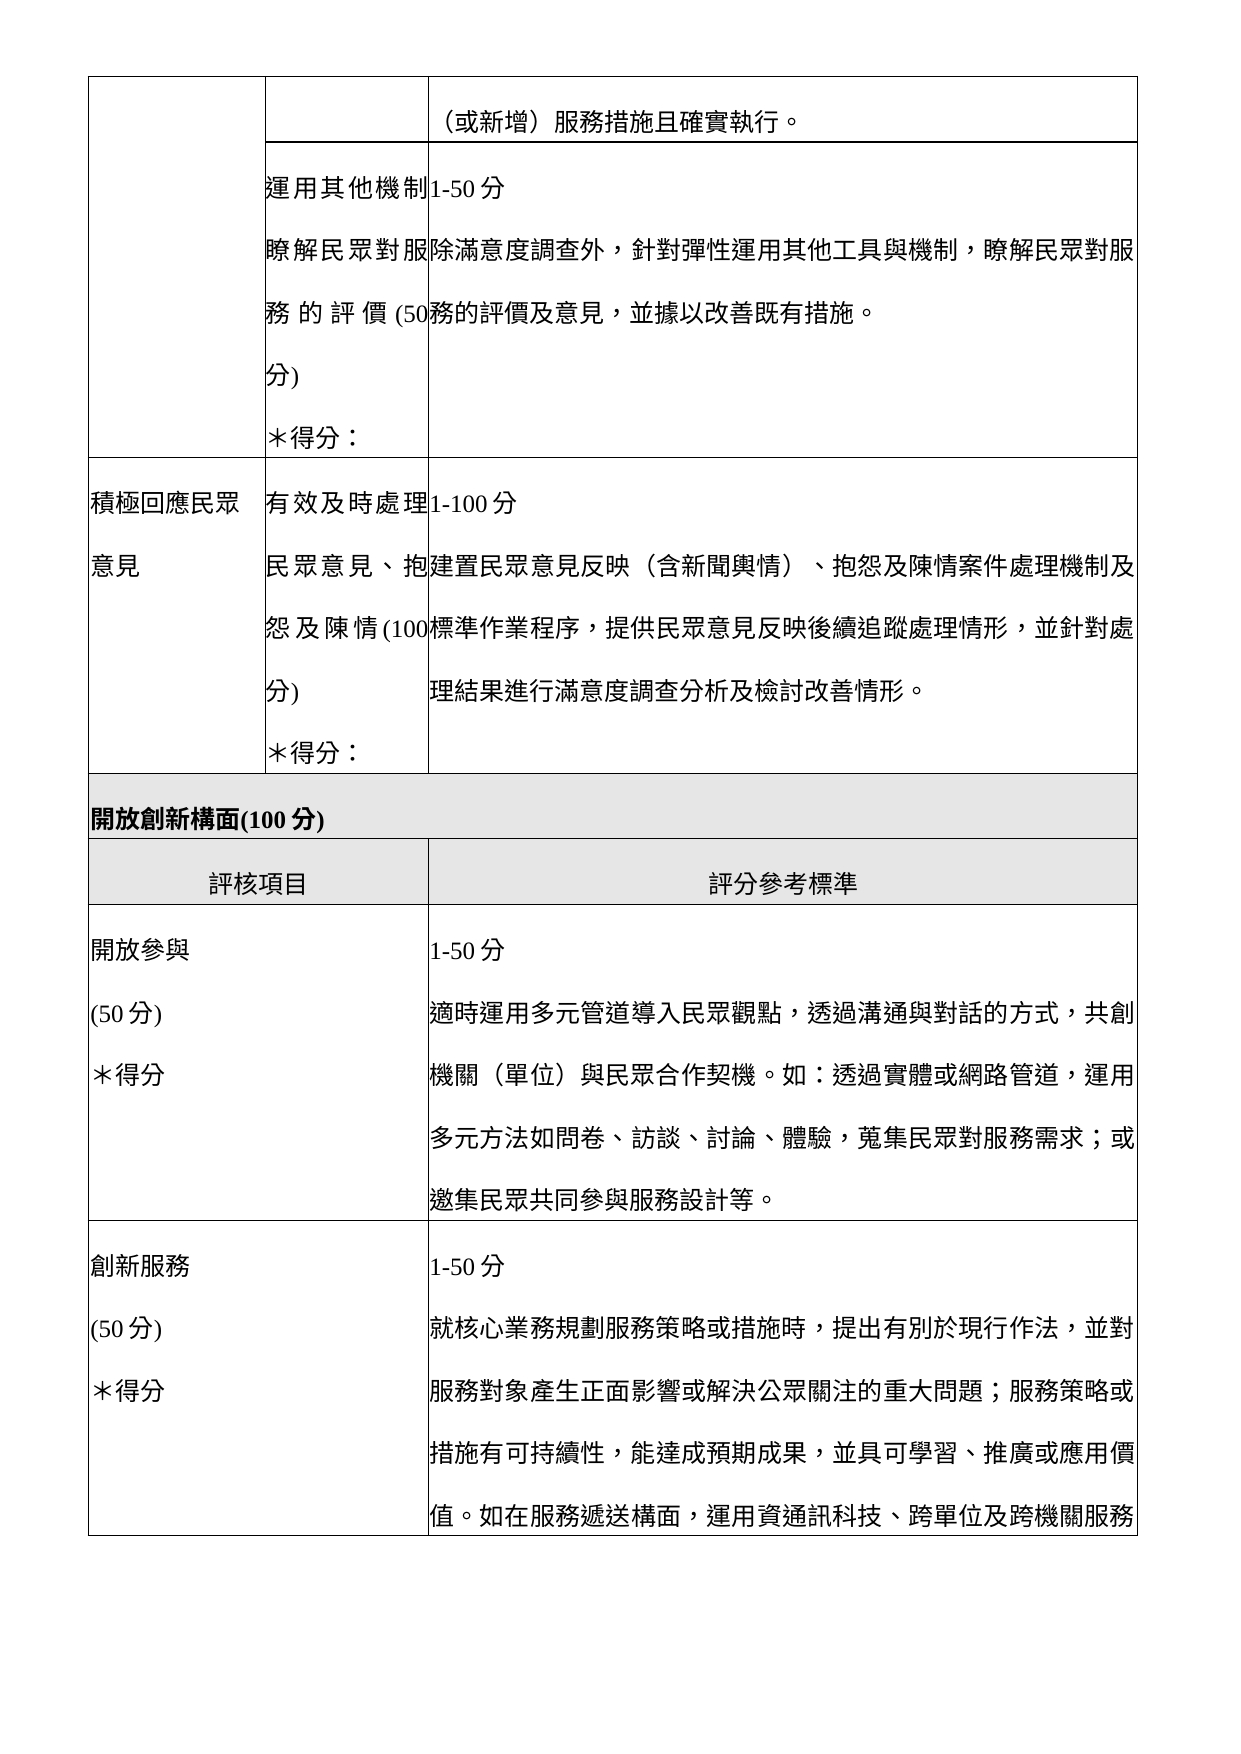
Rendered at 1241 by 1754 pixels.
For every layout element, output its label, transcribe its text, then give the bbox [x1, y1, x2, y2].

table_cell 運用其他機制瞭解民眾對服務的評價(50分) ＊得分： [266, 143, 428, 457]
table_cell 有效及時處理民眾意見、抱怨及陳情(100分) ＊得分： [266, 458, 428, 773]
table_cell 1-50分 除滿意度調查外，針對彈性運用其他工具與機制，瞭解民眾對服務的評價及意見，並據以改善既有措施。 [429, 143, 1137, 457]
table_cell 1-50分 就核心業務規劃服務策略或措施時，提出有別於現行作法，並對服務對象產生正面影響或解決公眾關注的重大問題；服務策略或措施有可持續性，能達成預期成果，並具可學習、推廣或應用價值。如在服務遞送構面，運用資通訊科技、跨單位及跨機關服務 [429, 1221, 1137, 1535]
table_cell 開放參與 (50分) ＊得分 [89, 905, 428, 1219]
table_cell 評核項目 [89, 839, 428, 904]
table_cell （或新增）服務措施且確實執行。 [429, 77, 1137, 141]
table_cell 評分參考標準 [429, 839, 1137, 904]
table_cell 創新服務 (50分) ＊得分 [89, 1221, 428, 1535]
table_cell 積極回應民眾意見 [89, 458, 265, 773]
table_cell 開放創新構面(100分) [89, 774, 1137, 838]
table_cell 1-50分 適時運用多元管道導入民眾觀點，透過溝通與對話的方式，共創機關（單位）與民眾合作契機。如：透過實體或網路管道，運用多元方法如問卷、訪談、討論、體驗，蒐集民眾對服務需求；或邀集民眾共同參與服務設計等。 [429, 905, 1137, 1219]
table_cell [266, 77, 428, 141]
table_cell 1-100分 建置民眾意見反映（含新聞輿情）、抱怨及陳情案件處理機制及標準作業程序，提供民眾意見反映後續追蹤處理情形，並針對處理結果進行滿意度調查分析及檢討改善情形。 [429, 458, 1137, 773]
table_cell [89, 77, 265, 457]
